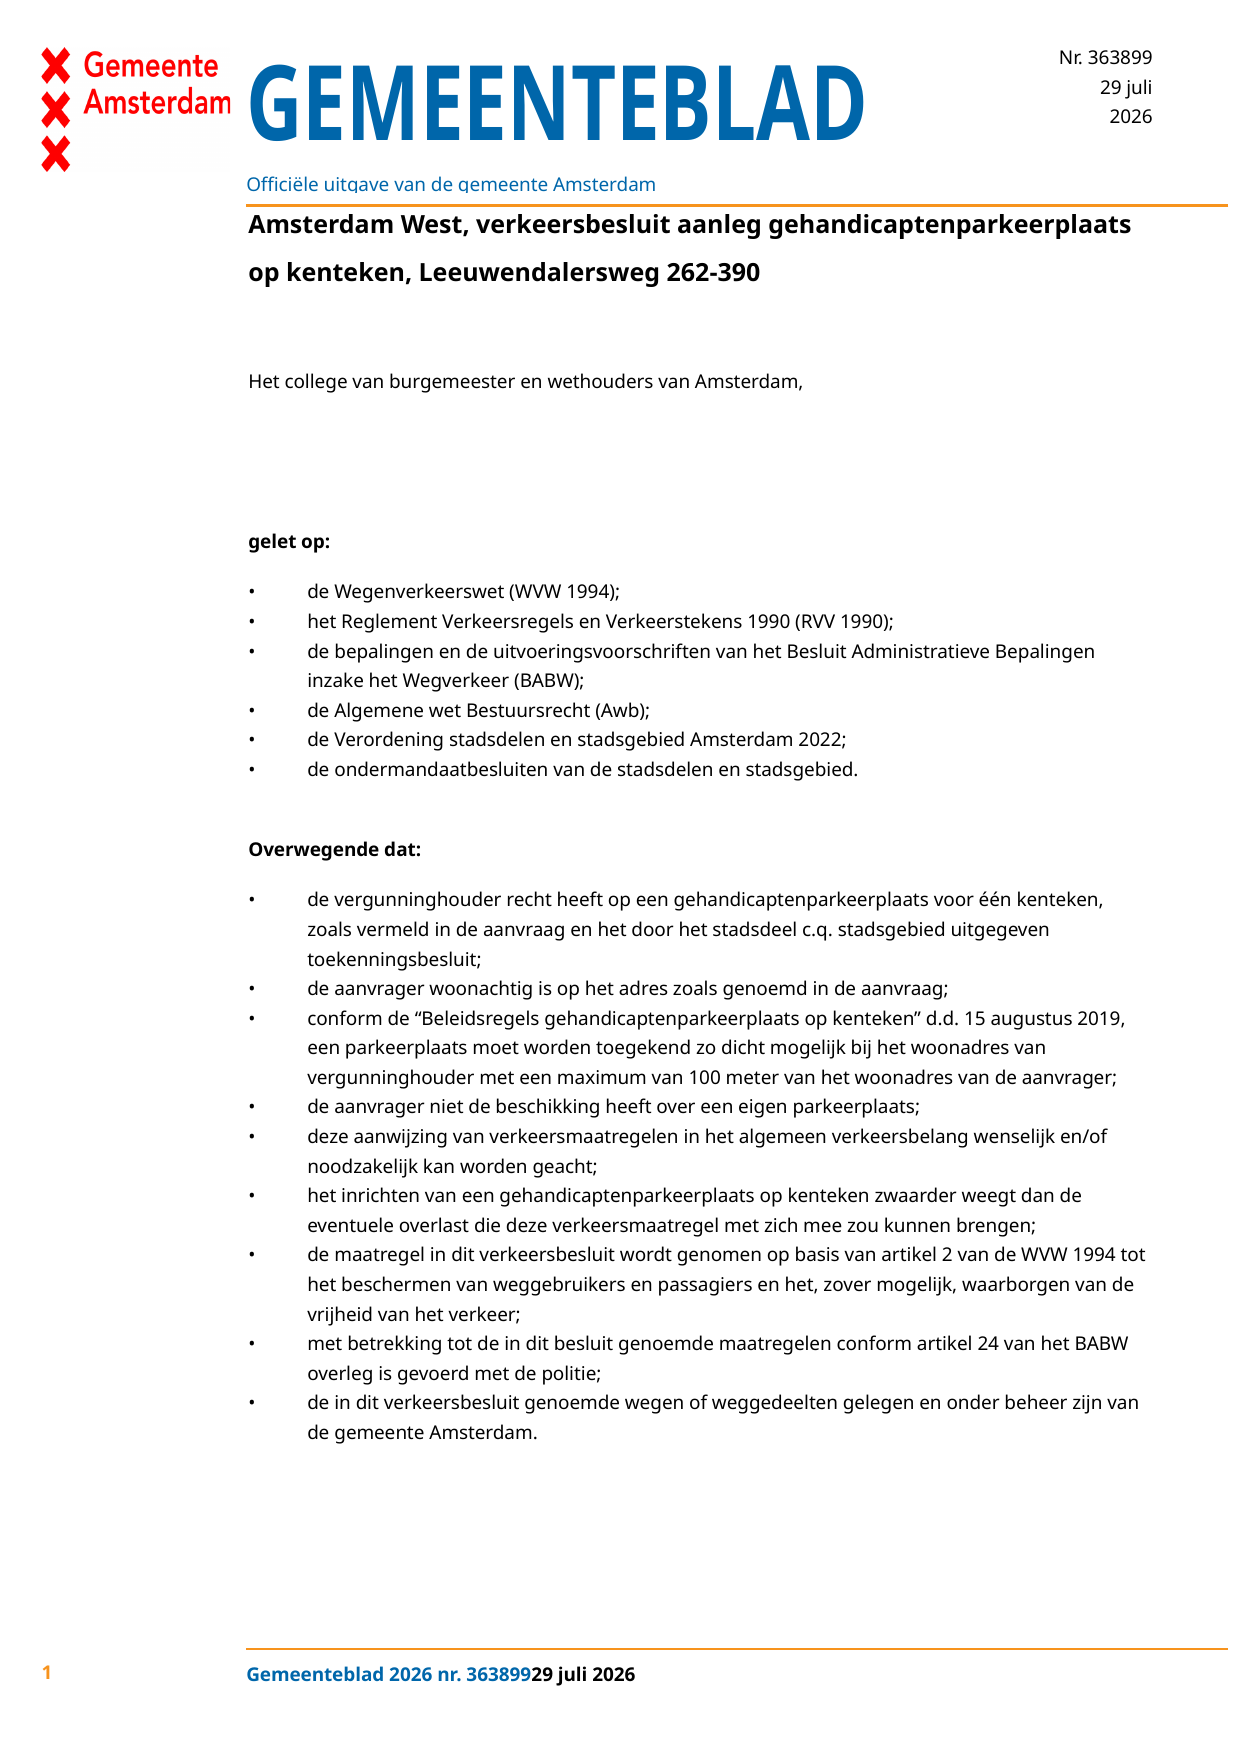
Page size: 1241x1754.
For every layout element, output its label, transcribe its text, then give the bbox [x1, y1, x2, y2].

list de maatregel in dit verkeersbesluit wordt genomen op basis van artikel 2 van de WVW 1994 tot het beschermen van weggebruikers en passagiers en het, zover mogelijk, waarborgen van de vrijheid van het verkeer; [248, 1242, 1152, 1326]
text Het college van burgemeester en wethouders van Amsterdam, [248, 368, 1152, 394]
text gelet op: [248, 528, 1152, 554]
list de aanvrager woonachtig is op het adres zoals genoemd in de aanvraag; [248, 975, 1152, 1001]
picture [41, 47, 231, 172]
list deze aanwijzing van verkeersmaatregelen in het algemeen verkeersbelang wenselijk en/of noodzakelijk kan worden geacht; [248, 1123, 1152, 1178]
list de Wegenverkeerswet (WVW 1994); [248, 579, 1152, 604]
list het Reglement Verkeersregels en Verkeerstekens 1990 (RVV 1990); [248, 608, 1152, 634]
list de Verordening stadsdelen en stadsgebied Amsterdam 2022; [248, 727, 1152, 752]
text Amsterdam West, verkeersbesluit aanleg gehandicaptenparkeerplaats op kenteken, Leeuwendalersweg 262-390 [248, 207, 1152, 288]
text Overwegende dat: [248, 836, 1152, 862]
list de Algemene wet Bestuursrecht (Awb); [248, 697, 1152, 723]
list de bepalingen en de uitvoeringsvoorschriften van het Besluit Administratieve Bepalingen inzake het Wegverkeer (BABW); [248, 638, 1152, 693]
list de ondermandaatbesluiten van de stadsdelen en stadsgebied. [248, 756, 1152, 782]
list het inrichten van een gehandicaptenparkeerplaats op kenteken zwaarder weegt dan de eventuele overlast die deze verkeersmaatregel met zich mee zou kunnen brengen; [248, 1182, 1152, 1238]
list de vergunninghouder recht heeft op een gehandicaptenparkeerplaats voor één kenteken, zoals vermeld in de aanvraag en het door het stadsdeel c.q. stadsgebied uitgegeven toekenningsbesluit; [248, 887, 1152, 971]
list de aanvrager niet de beschikking heeft over een eigen parkeerplaats; [248, 1094, 1152, 1119]
list conform de “Beleidsregels gehandicaptenparkeerplaats op kenteken” d.d. 15 augustus 2019, een parkeerplaats moet worden toegekend zo dicht mogelijk bij het woonadres van vergunninghouder met een maximum van 100 meter van het woonadres van de aanvrager; [248, 1005, 1152, 1090]
list met betrekking tot de in dit besluit genoemde maatregelen conform artikel 24 van het BABW overleg is gevoerd met de politie; [248, 1330, 1152, 1386]
list de in dit verkeersbesluit genoemde wegen of weggedeelten gelegen en onder beheer zijn van de gemeente Amsterdam. [248, 1389, 1152, 1445]
